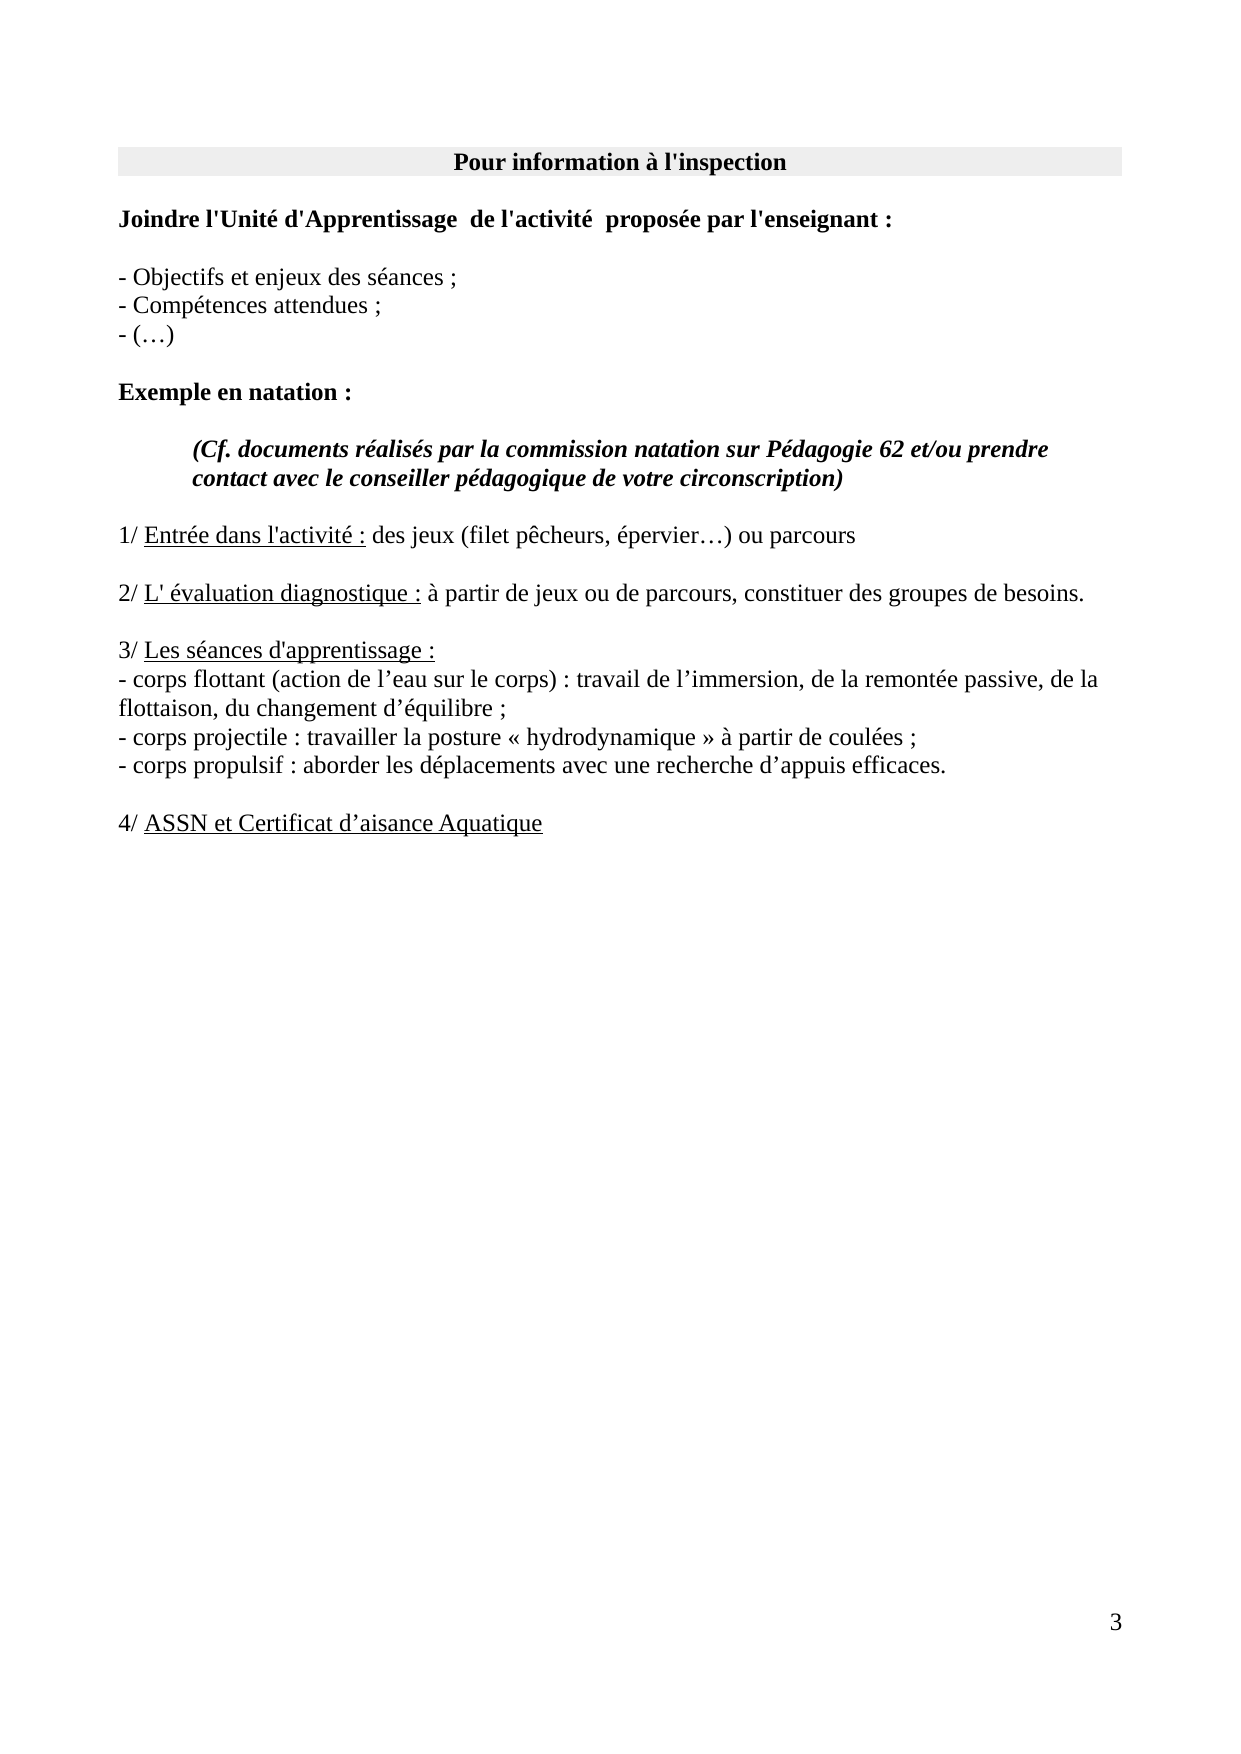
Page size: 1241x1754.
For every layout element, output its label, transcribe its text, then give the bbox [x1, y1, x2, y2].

text - Compétences attendues ; [118, 291, 1122, 319]
text - Objectifs et enjeux des séances ; [118, 262, 1122, 291]
text 1/ Entrée dans l'activité : des jeux (filet pêcheurs, épervier…) ou parcours [118, 521, 1122, 549]
text - corps propulsif : aborder les déplacements avec une recherche d’appuis efficaces. [118, 751, 1122, 779]
text (Cf. documents réalisés par la commission natation sur Pédagogie 62 et/ou prendre contact avec le conseiller pédagogique de votre circonscription) [118, 434, 1122, 492]
text 3/ Les séances d'apprentissage : [118, 636, 1122, 664]
text 4/ ASSN et Certificat d’aisance Aquatique [118, 808, 1122, 837]
text 2/ L' évaluation diagnostique : à partir de jeux ou de parcours, constituer des groupes de besoins. [118, 578, 1122, 607]
text - (…) [118, 319, 1122, 348]
text Pour information à l'inspection [118, 147, 1122, 176]
text Exemple en natation : [118, 377, 1122, 406]
text - corps projectile : travailler la posture « hydrodynamique » à partir de coulées ; [118, 722, 1122, 751]
text - corps flottant (action de l’eau sur le corps) : travail de l’immersion, de la remontée passive, de la flottaison, du changement d’équilibre ; [118, 664, 1122, 722]
text Joindre l'Unité d'Apprentissage de l'activité proposée par l'enseignant : [118, 204, 1122, 233]
